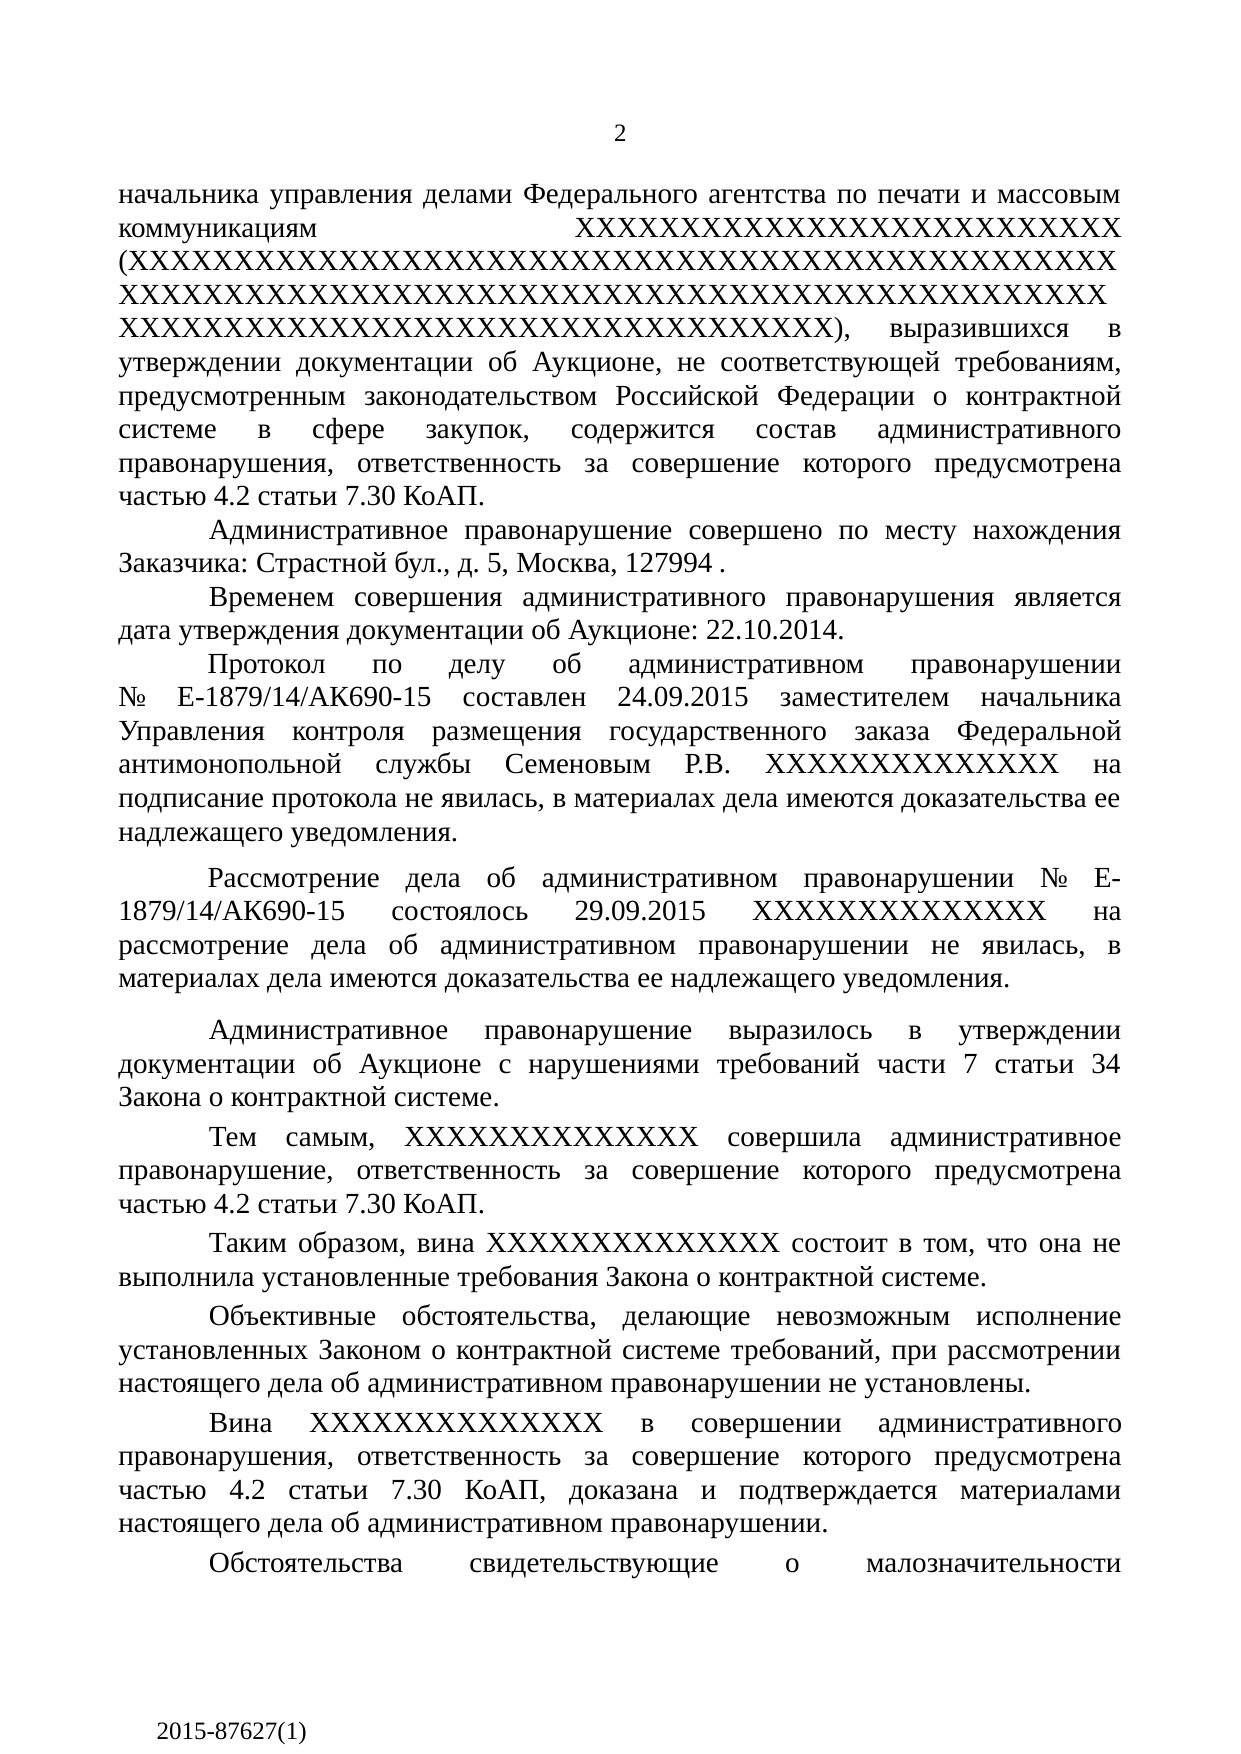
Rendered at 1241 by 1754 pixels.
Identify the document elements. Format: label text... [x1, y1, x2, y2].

text Тем самым, XXXXXXXXXXXXXX совершила административное правонарушение, ответственность за совершение которого предусмотрена частью 4.2 статьи 7.30 КоАП. [118, 1119, 1122, 1219]
text начальника управления делами Федерального агентства по печати и массовым коммуникациям XXXXXXXXXXXXXXXXXXXXXXXXXX (XXXXXXXXXXXXXXXXXXXXXXXXXXXXXXXXXXXXXXXXXXXXXXXXXXXXXXXXXXXXXXXXXXXXXXXXXXXXXXXXXXXXXXXXXXXXXXXXXXXXXXXXXXXXXXXXXXXXXXXXXXXXXXXX), выразившихся в утверждении документации об Аукционе, не соответствующей требованиям, предусмотренным законодательством Российской Федерации о контрактной системе в сфере закупок, содержится состав административного правонарушения, ответственность за совершение которого предусмотрена частью 4.2 статьи 7.30 КоАП. [118, 176, 1122, 512]
text Обстоятельства свидетельствующие о малозначительности [118, 1545, 1122, 1579]
text Объективные обстоятельства, делающие невозможным исполнение установленных Законом о контрактной системе требований, при рассмотрении настоящего дела об административном правонарушении не установлены. [118, 1298, 1122, 1399]
text Рассмотрение дела об административном правонарушении № Е-1879/14/АК690-15 состоялось 29.09.2015 XXXXXXXXXXXXXX на рассмотрение дела об административном правонарушении не явилась, в материалах дела имеются доказательства ее надлежащего уведомления. [118, 860, 1122, 994]
text Административное правонарушение совершено по месту нахождения Заказчика: Страстной бул., д. 5, Москва, 127994 . [118, 512, 1122, 579]
text Протокол по делу об административном правонарушении № Е-1879/14/АК690-15 составлен 24.09.2015 заместителем начальника Управления контроля размещения государственного заказа Федеральной антимонопольной службы Семеновым Р.В. XXXXXXXXXXXXXX на подписание протокола не явилась, в материалах дела имеются доказательства ее надлежащего уведомления. [118, 646, 1122, 847]
text Временем совершения административного правонарушения является дата утверждения документации об Аукционе: 22.10.2014. [118, 579, 1122, 646]
text Вина XXXXXXXXXXXXXX в совершении административного правонарушения, ответственность за совершение которого предусмотрена частью 4.2 статьи 7.30 КоАП, доказана и подтверждается материалами настоящего дела об административном правонарушении. [118, 1405, 1122, 1539]
text Административное правонарушение выразилось в утверждении документации об Аукционе с нарушениями требований части 7 статьи 34 Закона о контрактной системе. [118, 1012, 1122, 1113]
text Таким образом, вина XXXXXXXXXXXXXX состоит в том, что она не выполнила установленные требования Закона о контрактной системе. [118, 1225, 1122, 1292]
